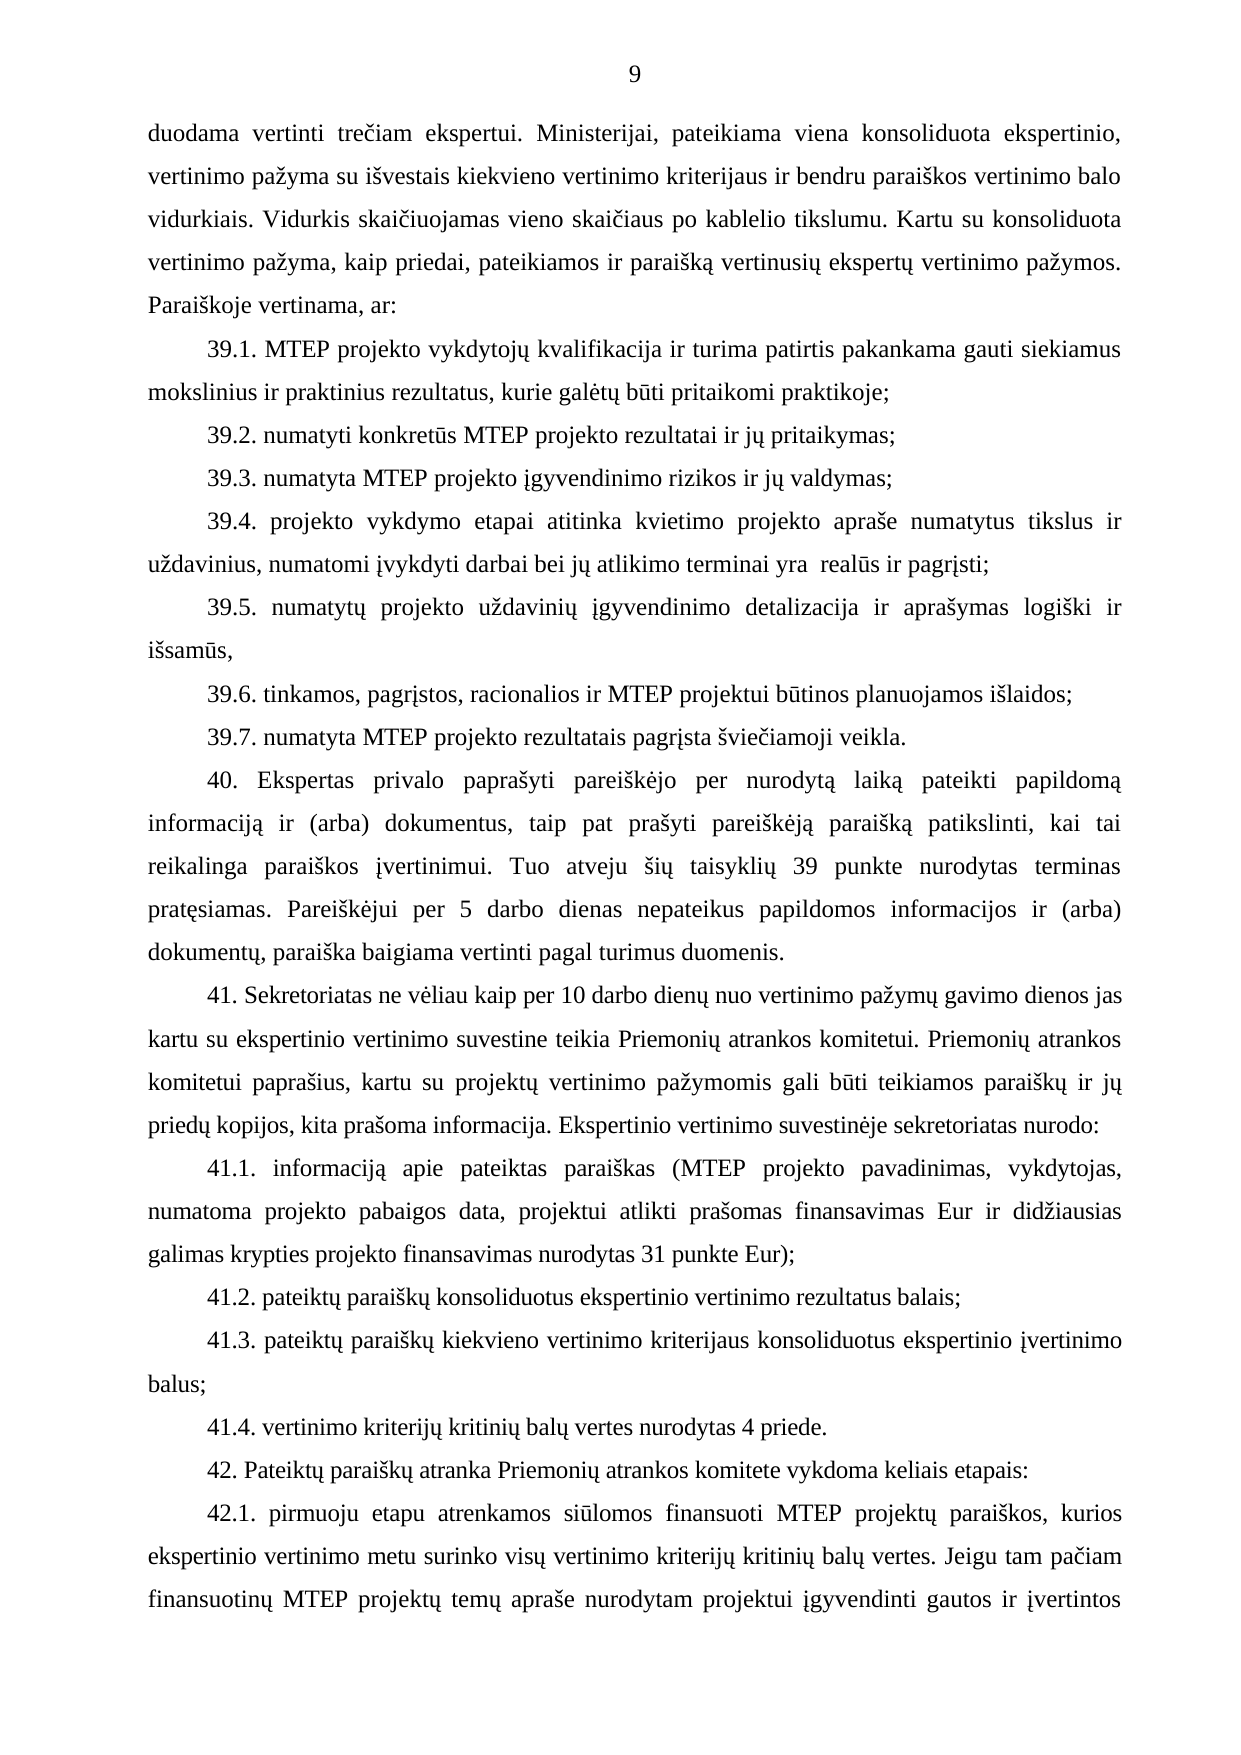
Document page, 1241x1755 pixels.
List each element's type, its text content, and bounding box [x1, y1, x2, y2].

text 39.3. numatyta MTEP projekto įgyvendinimo rizikos ir jų valdymas; [148, 463, 1122, 492]
text 42.1. pirmuoju etapu atrenkamos siūlomos finansuoti MTEP projektų paraiškos, kurios ekspertinio vertinimo metu surinko visų vertinimo kriterijų kritinių balų vertes. Jeigu tam pačiam finansuotinų MTEP projektų temų apraše nurodytam projektui įgyvendinti gautos ir įvertintos [148, 1498, 1122, 1613]
text duodama vertinti trečiam ekspertui. Ministerijai, pateikiama viena konsoliduota ekspertinio, vertinimo pažyma su išvestais kiekvieno vertinimo kriterijaus ir bendru paraiškos vertinimo balo vidurkiais. Vidurkis skaičiuojamas vieno skaičiaus po kablelio tikslumu. Kartu su konsoliduota vertinimo pažyma, kaip priedai, pateikiamos ir paraišką vertinusių ekspertų vertinimo pažymos. Paraiškoje vertinama, ar: [148, 118, 1122, 319]
text 41.3. pateiktų paraiškų kiekvieno vertinimo kriterijaus konsoliduotus ekspertinio įvertinimo balus; [148, 1326, 1122, 1397]
text 41.2. pateiktų paraiškų konsoliduotus ekspertinio vertinimo rezultatus balais; [148, 1282, 1122, 1311]
text 39.5. numatytų projekto uždavinių įgyvendinimo detalizacija ir aprašymas logiški ir išsamūs, [148, 592, 1122, 664]
text 42. Pateiktų paraiškų atranka Priemonių atrankos komitete vykdoma keliais etapais: [148, 1455, 1122, 1484]
text 41.1. informaciją apie pateiktas paraiškas (MTEP projekto pavadinimas, vykdytojas, numatoma projekto pabaigos data, projektui atlikti prašomas finansavimas Eur ir didžiausias galimas krypties projekto finansavimas nurodytas 31 punkte Eur); [148, 1153, 1122, 1268]
text 39.2. numatyti konkretūs MTEP projekto rezultatai ir jų pritaikymas; [148, 420, 1122, 449]
text 40. Ekspertas privalo paprašyti pareiškėjo per nurodytą laiką pateikti papildomą informaciją ir (arba) dokumentus, taip pat prašyti pareiškėją paraišką patikslinti, kai tai reikalinga paraiškos įvertinimui. Tuo atveju šių taisyklių 39 punkte nurodytas terminas pratęsiamas. Pareiškėjui per 5 darbo dienas nepateikus papildomos informacijos ir (arba) dokumentų, paraiška baigiama vertinti pagal turimus duomenis. [148, 765, 1122, 966]
text 41.4. vertinimo kriterijų kritinių balų vertes nurodytas 4 priede. [148, 1412, 1122, 1441]
text 39.4. projekto vykdymo etapai atitinka kvietimo projekto apraše numatytus tikslus ir uždavinius, numatomi įvykdyti darbai bei jų atlikimo terminai yra realūs ir pagrįsti; [148, 506, 1122, 578]
text 39.7. numatyta MTEP projekto rezultatais pagrįsta šviečiamoji veikla. [148, 722, 1122, 751]
text 41. Sekretoriatas ne vėliau kaip per 10 darbo dienų nuo vertinimo pažymų gavimo dienos jas kartu su ekspertinio vertinimo suvestine teikia Priemonių atrankos komitetui. Priemonių atrankos komitetui paprašius, kartu su projektų vertinimo pažymomis gali būti teikiamos paraiškų ir jų priedų kopijos, kita prašoma informacija. Ekspertinio vertinimo suvestinėje sekretoriatas nurodo: [148, 981, 1122, 1139]
text 39.6. tinkamos, pagrįstos, racionalios ir MTEP projektui būtinos planuojamos išlaidos; [148, 679, 1122, 707]
text 39.1. MTEP projekto vykdytojų kvalifikacija ir turima patirtis pakankama gauti siekiamus mokslinius ir praktinius rezultatus, kurie galėtų būti pritaikomi praktikoje; [148, 334, 1122, 406]
